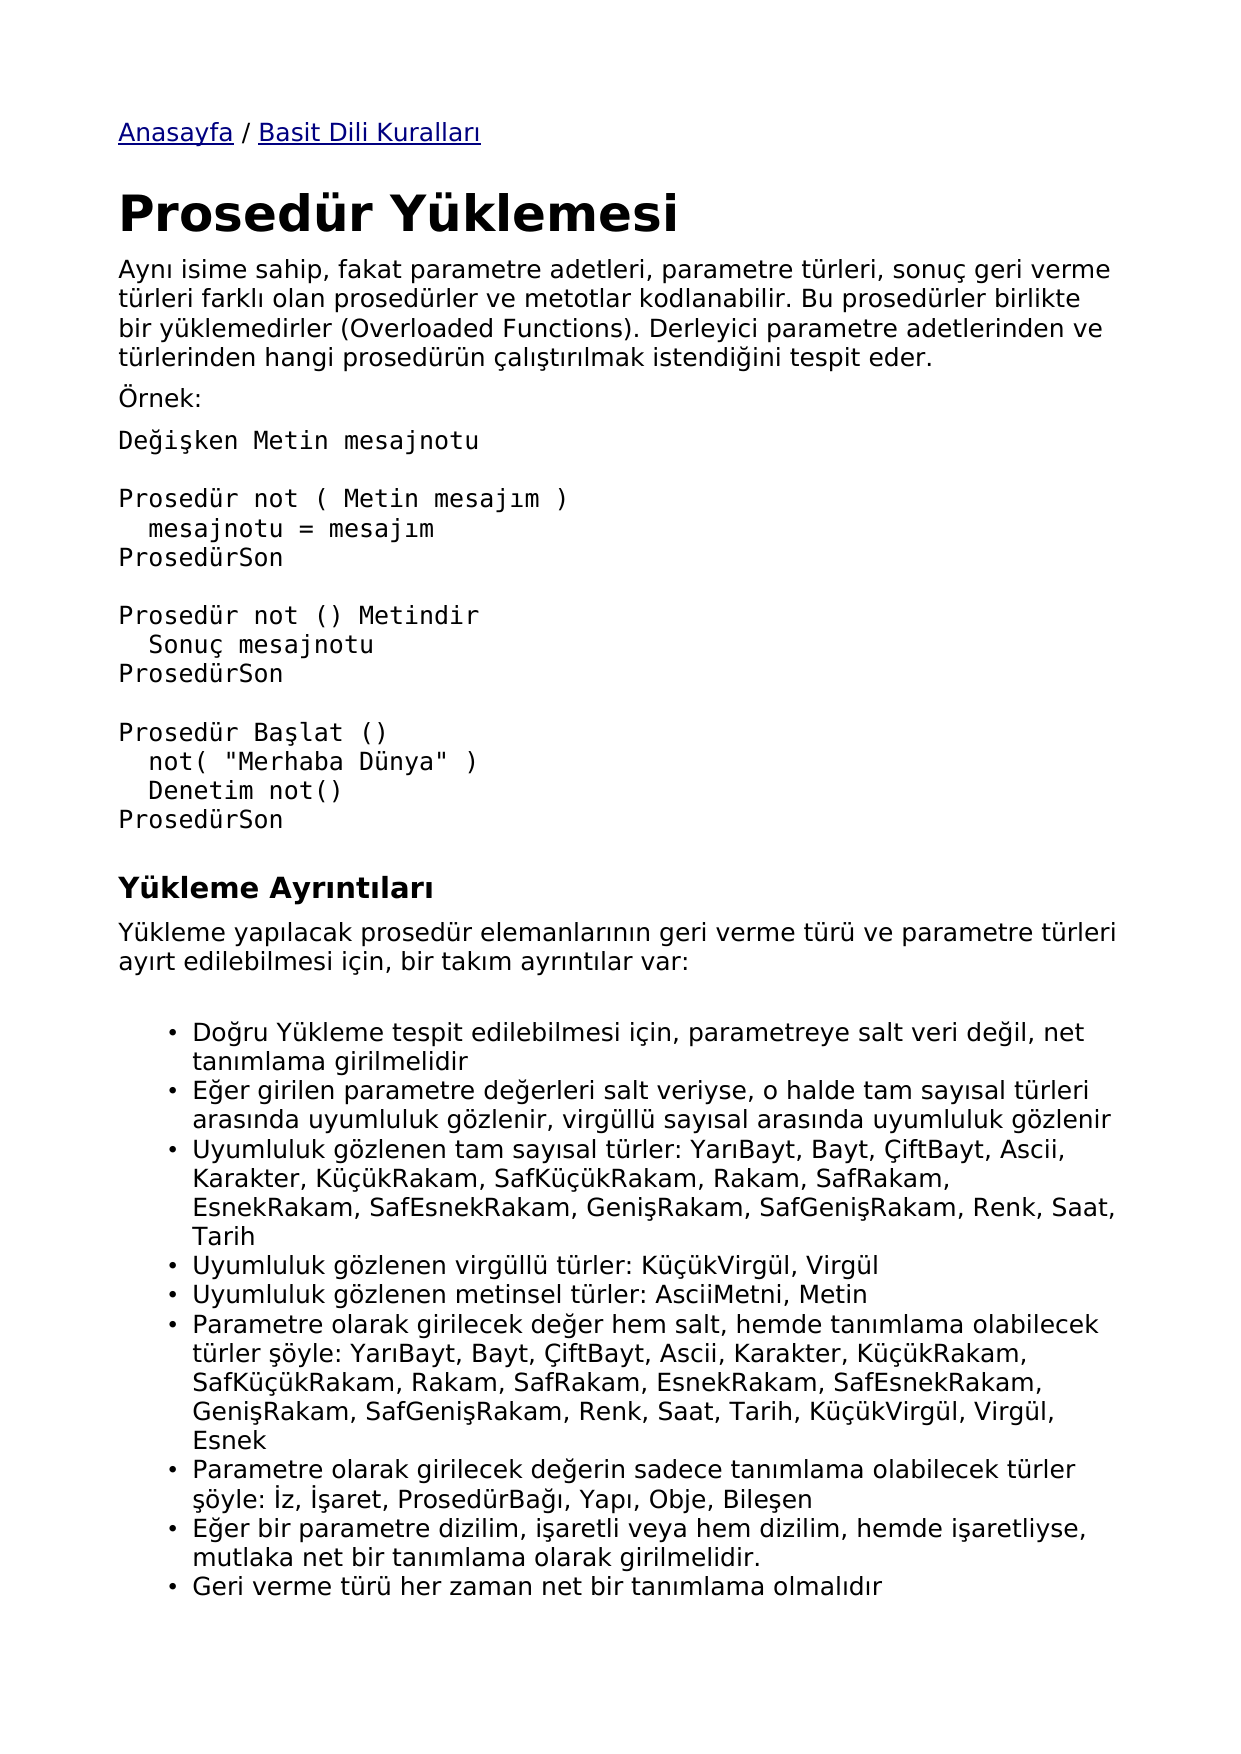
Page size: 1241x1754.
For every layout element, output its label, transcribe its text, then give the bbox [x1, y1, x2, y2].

list Uyumluluk gözlenen tam sayısal türler: YarıBayt, Bayt, ÇiftBayt, Ascii, Karakter, KüçükRakam, SafKüçükRakam, Rakam, SafRakam, EsnekRakam, SafEsnekRakam, GenişRakam, SafGenişRakam, Renk, Saat, Tarih [177, 1135, 1122, 1252]
list Parametre olarak girilecek değer hem salt, hemde tanımlama olabilecek türler şöyle: YarıBayt, Bayt, ÇiftBayt, Ascii, Karakter, KüçükRakam, SafKüçükRakam, Rakam, SafRakam, EsnekRakam, SafEsnekRakam, GenişRakam, SafGenişRakam, Renk, Saat, Tarih, KüçükVirgül, Virgül, Esnek [177, 1310, 1122, 1456]
list Parametre olarak girilecek değerin sadece tanımlama olabilecek türler şöyle: İz, İşaret, ProsedürBağı, Yapı, Obje, Bileşen [177, 1456, 1122, 1514]
list Eğer bir parametre dizilim, işaretli veya hem dizilim, hemde işaretliyse, mutlaka net bir tanımlama olarak girilmelidir. [177, 1514, 1122, 1572]
subtitle Prosedür Yüklemesi [118, 185, 1122, 243]
list Uyumluluk gözlenen virgüllü türler: KüçükVirgül, Virgül [177, 1252, 1122, 1281]
text Aynı isime sahip, fakat parametre adetleri, parametre türleri, sonuç geri verme türleri farklı olan prosedürler ve metotlar kodlanabilir. Bu prosedürler birlikte bir yüklemedirler (Overloaded Functions). Derleyici parametre adetlerinden ve türlerinden hangi prosedürün çalıştırılmak istendiğini tespit eder. [118, 256, 1122, 372]
subtitle Yükleme Ayrıntıları [118, 871, 1122, 905]
list Eğer girilen parametre değerleri salt veriyse, o halde tam sayısal türleri arasında uyumluluk gözlenir, virgüllü sayısal arasında uyumluluk gözlenir [177, 1077, 1122, 1135]
text Yükleme yapılacak prosedür elemanlarının geri verme türü ve parametre türleri ayırt edilebilmesi için, bir takım ayrıntılar var: [118, 918, 1122, 976]
list Geri verme türü her zaman net bir tanımlama olmalıdır [177, 1572, 1122, 1602]
text Anasayfa / Basit Dili Kuralları [118, 118, 1122, 147]
text Örnek: [118, 385, 1122, 414]
list Doğru Yükleme tespit edilebilmesi için, parametreye salt veri değil, net tanımlama girilmelidir [177, 1018, 1122, 1077]
text Değişken Metin mesajnotu Prosedür not ( Metin mesajım ) mesajnotu = mesajım ProsedürSon Prosedür not () Metindir Sonuç mesajnotu ProsedürSon Prosedür Başlat () not( "Merhaba Dünya" ) Denetim not() ProsedürSon [118, 426, 1122, 835]
list Uyumluluk gözlenen metinsel türler: AsciiMetni, Metin [177, 1281, 1122, 1310]
